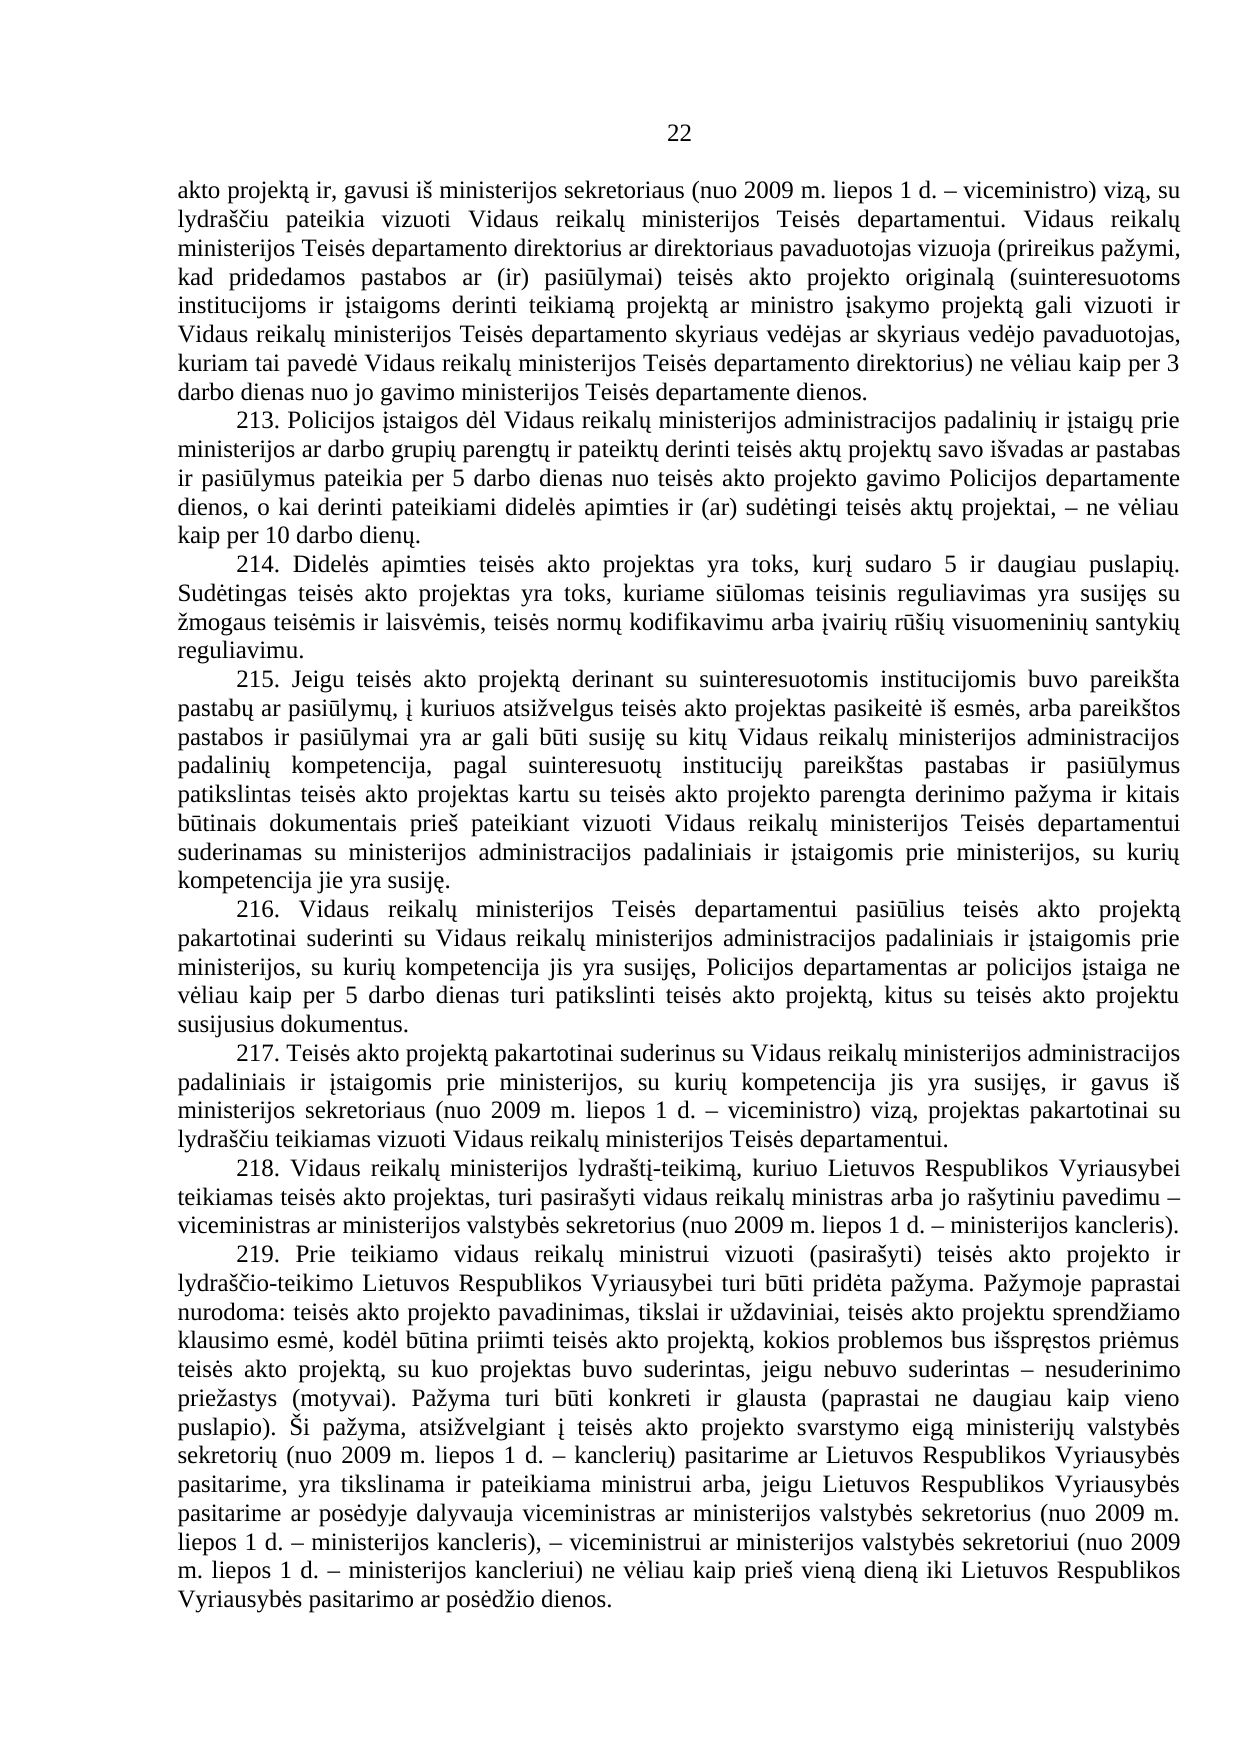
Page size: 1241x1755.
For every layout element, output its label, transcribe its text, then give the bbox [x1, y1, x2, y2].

text 219. Prie teikiamo vidaus reikalų ministrui vizuoti (pasirašyti) teisės akto projekto ir lydraščio-teikimo Lietuvos Respublikos Vyriausybei turi būti pridėta pažyma. Pažymoje paprastai nurodoma: teisės akto projekto pavadinimas, tikslai ir uždaviniai, teisės akto projektu sprendžiamo klausimo esmė, kodėl būtina priimti teisės akto projektą, kokios problemos bus išspręstos priėmus teisės akto projektą, su kuo projektas buvo suderintas, jeigu nebuvo suderintas – nesuderinimo priežastys (motyvai). Pažyma turi būti konkreti ir glausta (paprastai ne daugiau kaip vieno puslapio). Ši pažyma, atsižvelgiant į teisės akto projekto svarstymo eigą ministerijų valstybės sekretorių (nuo 2009 m. liepos 1 d. – kanclerių) pasitarime ar Lietuvos Respublikos Vyriausybės pasitarime, yra tikslinama ir pateikiama ministrui arba, jeigu Lietuvos Respublikos Vyriausybės pasitarime ar posėdyje dalyvauja viceministras ar ministerijos valstybės sekretorius (nuo 2009 m. liepos 1 d. – ministerijos kancleris), – viceministrui ar ministerijos valstybės sekretoriui (nuo 2009 m. liepos 1 d. – ministerijos kancleriui) ne vėliau kaip prieš vieną dieną iki Lietuvos Respublikos Vyriausybės pasitarimo ar posėdžio dienos. [177, 1239, 1181, 1613]
text 217. Teisės akto projektą pakartotinai suderinus su Vidaus reikalų ministerijos administracijos padaliniais ir įstaigomis prie ministerijos, su kurių kompetencija jis yra susijęs, ir gavus iš ministerijos sekretoriaus (nuo 2009 m. liepos 1 d. – viceministro) vizą, projektas pakartotinai su lydraščiu teikiamas vizuoti Vidaus reikalų ministerijos Teisės departamentui. [177, 1038, 1181, 1153]
text 216. Vidaus reikalų ministerijos Teisės departamentui pasiūlius teisės akto projektą pakartotinai suderinti su Vidaus reikalų ministerijos administracijos padaliniais ir įstaigomis prie ministerijos, su kurių kompetencija jis yra susijęs, Policijos departamentas ar policijos įstaiga ne vėliau kaip per 5 darbo dienas turi patikslinti teisės akto projektą, kitus su teisės akto projektu susijusius dokumentus. [177, 894, 1181, 1038]
text 215. Jeigu teisės akto projektą derinant su suinteresuotomis institucijomis buvo pareikšta pastabų ar pasiūlymų, į kuriuos atsižvelgus teisės akto projektas pasikeitė iš esmės, arba pareikštos pastabos ir pasiūlymai yra ar gali būti susiję su kitų Vidaus reikalų ministerijos administracijos padalinių kompetencija, pagal suinteresuotų institucijų pareikštas pastabas ir pasiūlymus patikslintas teisės akto projektas kartu su teisės akto projekto parengta derinimo pažyma ir kitais būtinais dokumentais prieš pateikiant vizuoti Vidaus reikalų ministerijos Teisės departamentui suderinamas su ministerijos administracijos padaliniais ir įstaigomis prie ministerijos, su kurių kompetencija jie yra susiję. [177, 664, 1181, 894]
text akto projektą ir, gavusi iš ministerijos sekretoriaus (nuo 2009 m. liepos 1 d. – viceministro) vizą, su lydraščiu pateikia vizuoti Vidaus reikalų ministerijos Teisės departamentui. Vidaus reikalų ministerijos Teisės departamento direktorius ar direktoriaus pavaduotojas vizuoja (prireikus pažymi, kad pridedamos pastabos ar (ir) pasiūlymai) teisės akto projekto originalą (suinteresuotoms institucijoms ir įstaigoms derinti teikiamą projektą ar ministro įsakymo projektą gali vizuoti ir Vidaus reikalų ministerijos Teisės departamento skyriaus vedėjas ar skyriaus vedėjo pavaduotojas, kuriam tai pavedė Vidaus reikalų ministerijos Teisės departamento direktorius) ne vėliau kaip per 3 darbo dienas nuo jo gavimo ministerijos Teisės departamente dienos. [177, 176, 1181, 406]
text 214. Didelės apimties teisės akto projektas yra toks, kurį sudaro 5 ir daugiau puslapių. Sudėtingas teisės akto projektas yra toks, kuriame siūlomas teisinis reguliavimas yra susijęs su žmogaus teisėmis ir laisvėmis, teisės normų kodifikavimu arba įvairių rūšių visuomeninių santykių reguliavimu. [177, 549, 1181, 664]
text 213. Policijos įstaigos dėl Vidaus reikalų ministerijos administracijos padalinių ir įstaigų prie ministerijos ar darbo grupių parengtų ir pateiktų derinti teisės aktų projektų savo išvadas ar pastabas ir pasiūlymus pateikia per 5 darbo dienas nuo teisės akto projekto gavimo Policijos departamente dienos, o kai derinti pateikiami didelės apimties ir (ar) sudėtingi teisės aktų projektai, – ne vėliau kaip per 10 darbo dienų. [177, 406, 1181, 549]
text 218. Vidaus reikalų ministerijos lydraštį-teikimą, kuriuo Lietuvos Respublikos Vyriausybei teikiamas teisės akto projektas, turi pasirašyti vidaus reikalų ministras arba jo rašytiniu pavedimu – viceministras ar ministerijos valstybės sekretorius (nuo 2009 m. liepos 1 d. – ministerijos kancleris). [177, 1153, 1181, 1239]
